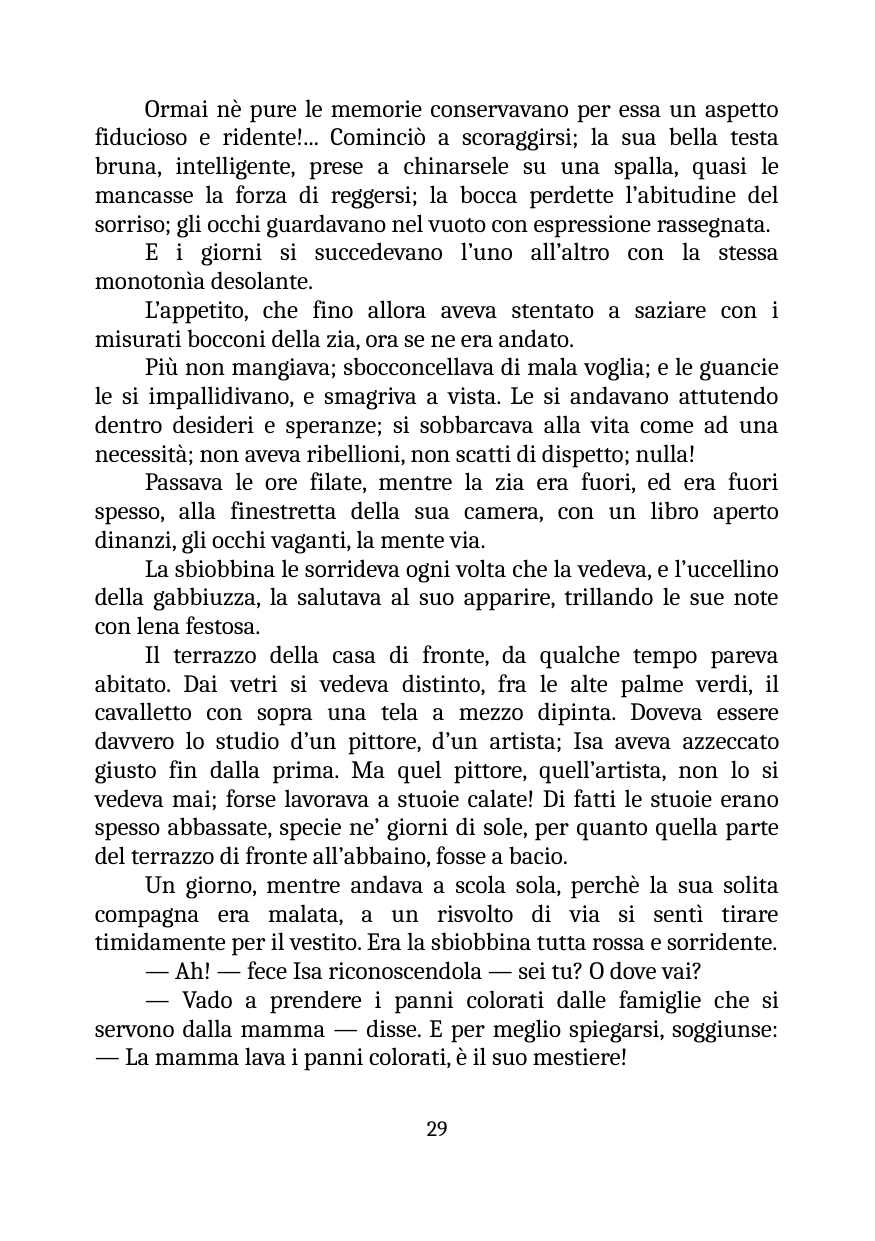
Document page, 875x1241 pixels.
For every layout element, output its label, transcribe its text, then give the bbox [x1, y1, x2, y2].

text Il terrazzo della casa di fronte, da qualche tempo pareva abitato. Dai vetri si vedeva distinto, fra le alte palme verdi, il cavalletto con sopra una tela a mezzo dipinta. Doveva essere davvero lo studio d’un pittore, d’un artista; Isa aveva azzeccato giusto fin dalla prima. Ma quel pittore, quell’artista, non lo si vedeva mai; forse lavorava a stuoie calate! Di fatti le stuoie erano spesso abbassate, specie ne’ giorni di sole, per quanto quella parte del terrazzo di fronte all’abbaino, fosse a bacio. [94, 641, 779, 871]
text E i giorni si succedevano l’uno all’altro con la stessa monotonìa desolante. [94, 238, 779, 296]
text La sbiobbina le sorrideva ogni volta che la vedeva, e l’uccellino della gabbiuzza, la salutava al suo apparire, trillando le sue note con lena festosa. [94, 554, 779, 641]
text L’appetito, che fino allora aveva stentato a saziare con i misurati bocconi della zia, ora se ne era andato. [94, 296, 779, 353]
text Un giorno, mentre andava a scola sola, perchè la sua solita compagna era malata, a un risvolto di via si sentì tirare timidamente per il vestito. Era la sbiobbina tutta rossa e sorridente. [94, 871, 779, 957]
text Passava le ore filate, mentre la zia era fuori, ed era fuori spesso, alla finestretta della sua camera, con un libro aperto dinanzi, gli occhi vaganti, la mente via. [94, 468, 779, 554]
text — Ah! — fece Isa riconoscendola — sei tu? O dove vai? [94, 957, 779, 986]
text — Vado a prendere i panni colorati dalle famiglie che si servono dalla mamma — disse. E per meglio spiegarsi, soggiunse: — La mamma lava i panni colorati, è il suo mestiere! [94, 986, 779, 1072]
text Ormai nè pure le memorie conservavano per essa un aspetto fiducioso e ridente!... Cominciò a scoraggirsi; la sua bella testa bruna, intelligente, prese a chinarsele su una spalla, quasi le mancasse la forza di reggersi; la bocca perdette l’abitudine del sorriso; gli occhi guardavano nel vuoto con espressione rassegnata. [94, 94, 779, 238]
text Più non mangiava; sbocconcellava di mala voglia; e le guancie le si impallidivano, e smagriva a vista. Le si andavano attutendo dentro desideri e speranze; si sobbarcava alla vita come ad una necessità; non aveva ribellioni, non scatti di dispetto; nulla! [94, 353, 779, 468]
